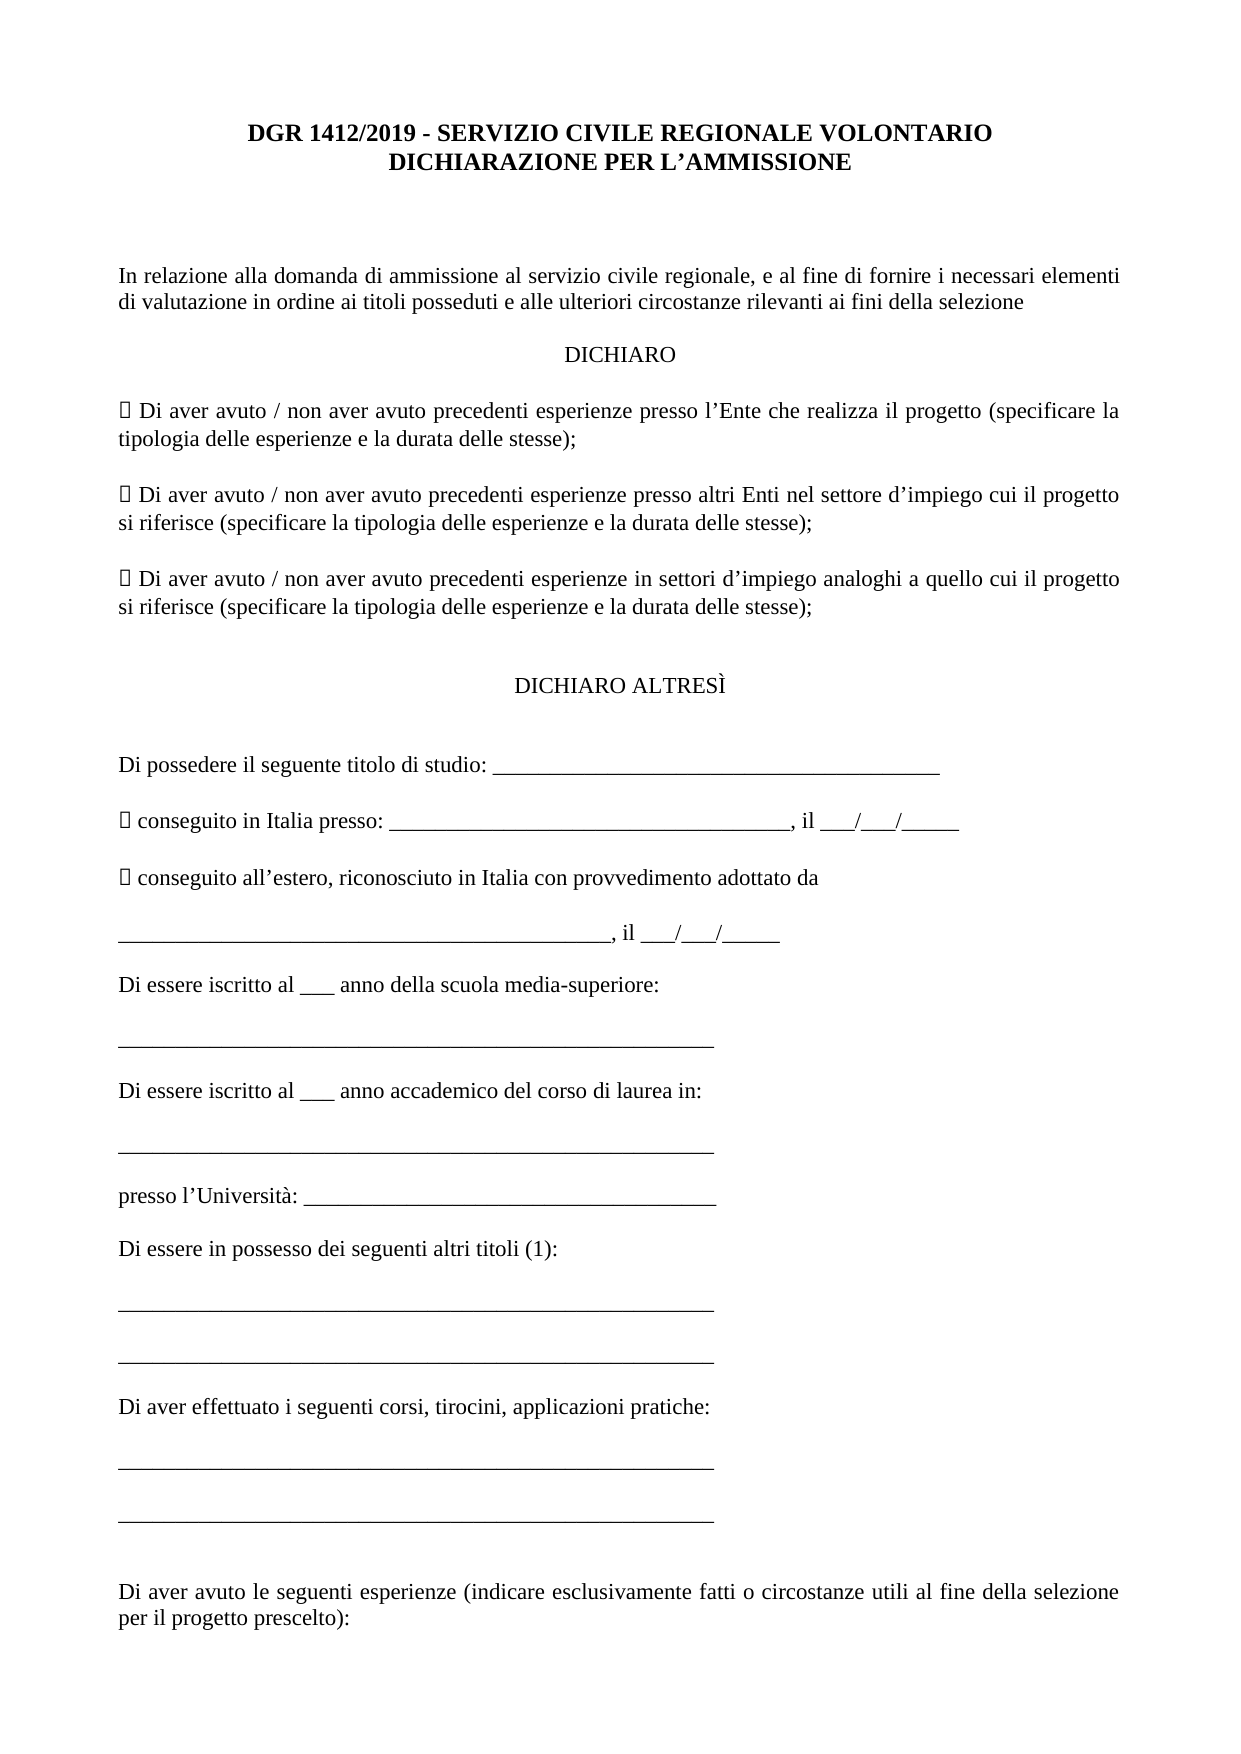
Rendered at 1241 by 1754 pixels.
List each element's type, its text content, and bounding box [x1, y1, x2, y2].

text presso l’Università: ____________________________________ [118, 1182, 1122, 1209]
text ____________________________________________________ [118, 1446, 1122, 1472]
text Di possedere il seguente titolo di studio: _______________________________________ [118, 751, 1122, 777]
text In relazione alla domanda di ammissione al servizio civile regionale, e al fine di fornire i necessari elementi di valutazione in ordine ai titoli posseduti e alle ulteriori circostanze rilevanti ai fini della selezione [118, 262, 1122, 314]
text  conseguito in Italia presso: ___________________________________, il ___/___/_____ [118, 804, 1122, 835]
text Di essere iscritto al ___ anno della scuola media-superiore: [118, 972, 1122, 998]
text Di aver avuto le seguenti esperienze (indicare esclusivamente fatti o circostanze utili al fine della selezione per il progetto prescelto): [118, 1578, 1122, 1630]
text ____________________________________________________ [118, 1024, 1122, 1051]
text  Di aver avuto / non aver avuto precedenti esperienze in settori d’impiego analoghi a quello cui il progetto si riferisce (specificare la tipologia delle esperienze e la durata delle stesse); [118, 562, 1122, 619]
text ___________________________________________, il ___/___/_____ [118, 919, 1152, 945]
text DGR 1412/2019 - SERVIZIO CIVILE REGIONALE VOLONTARIO [118, 118, 1122, 147]
text  Di aver avuto / non aver avuto precedenti esperienze presso altri Enti nel settore d’impiego cui il progetto si riferisce (specificare la tipologia delle esperienze e la durata delle stesse); [118, 478, 1122, 535]
text DICHIARAZIONE PER L’AMMISSIONE [118, 147, 1122, 176]
text ____________________________________________________ [118, 1499, 1122, 1525]
text ____________________________________________________ [118, 1130, 1122, 1156]
text  Di aver avuto / non aver avuto precedenti esperienze presso l’Ente che realizza il progetto (specificare la tipologia delle esperienze e la durata delle stesse); [118, 394, 1122, 451]
text ____________________________________________________ [118, 1288, 1122, 1314]
text  conseguito all’estero, riconosciuto in Italia con provvedimento adottato da [118, 861, 1152, 892]
text ____________________________________________________ [118, 1341, 1122, 1367]
text Di essere in possesso dei seguenti altri titoli (1): [118, 1235, 1122, 1261]
text Di aver effettuato i seguenti corsi, tirocini, applicazioni pratiche: [118, 1393, 1122, 1419]
text Di essere iscritto al ___ anno accademico del corso di laurea in: [118, 1077, 1122, 1103]
text DICHIARO [118, 341, 1122, 367]
subtitle DICHIARO ALTRESÌ [118, 672, 1122, 698]
